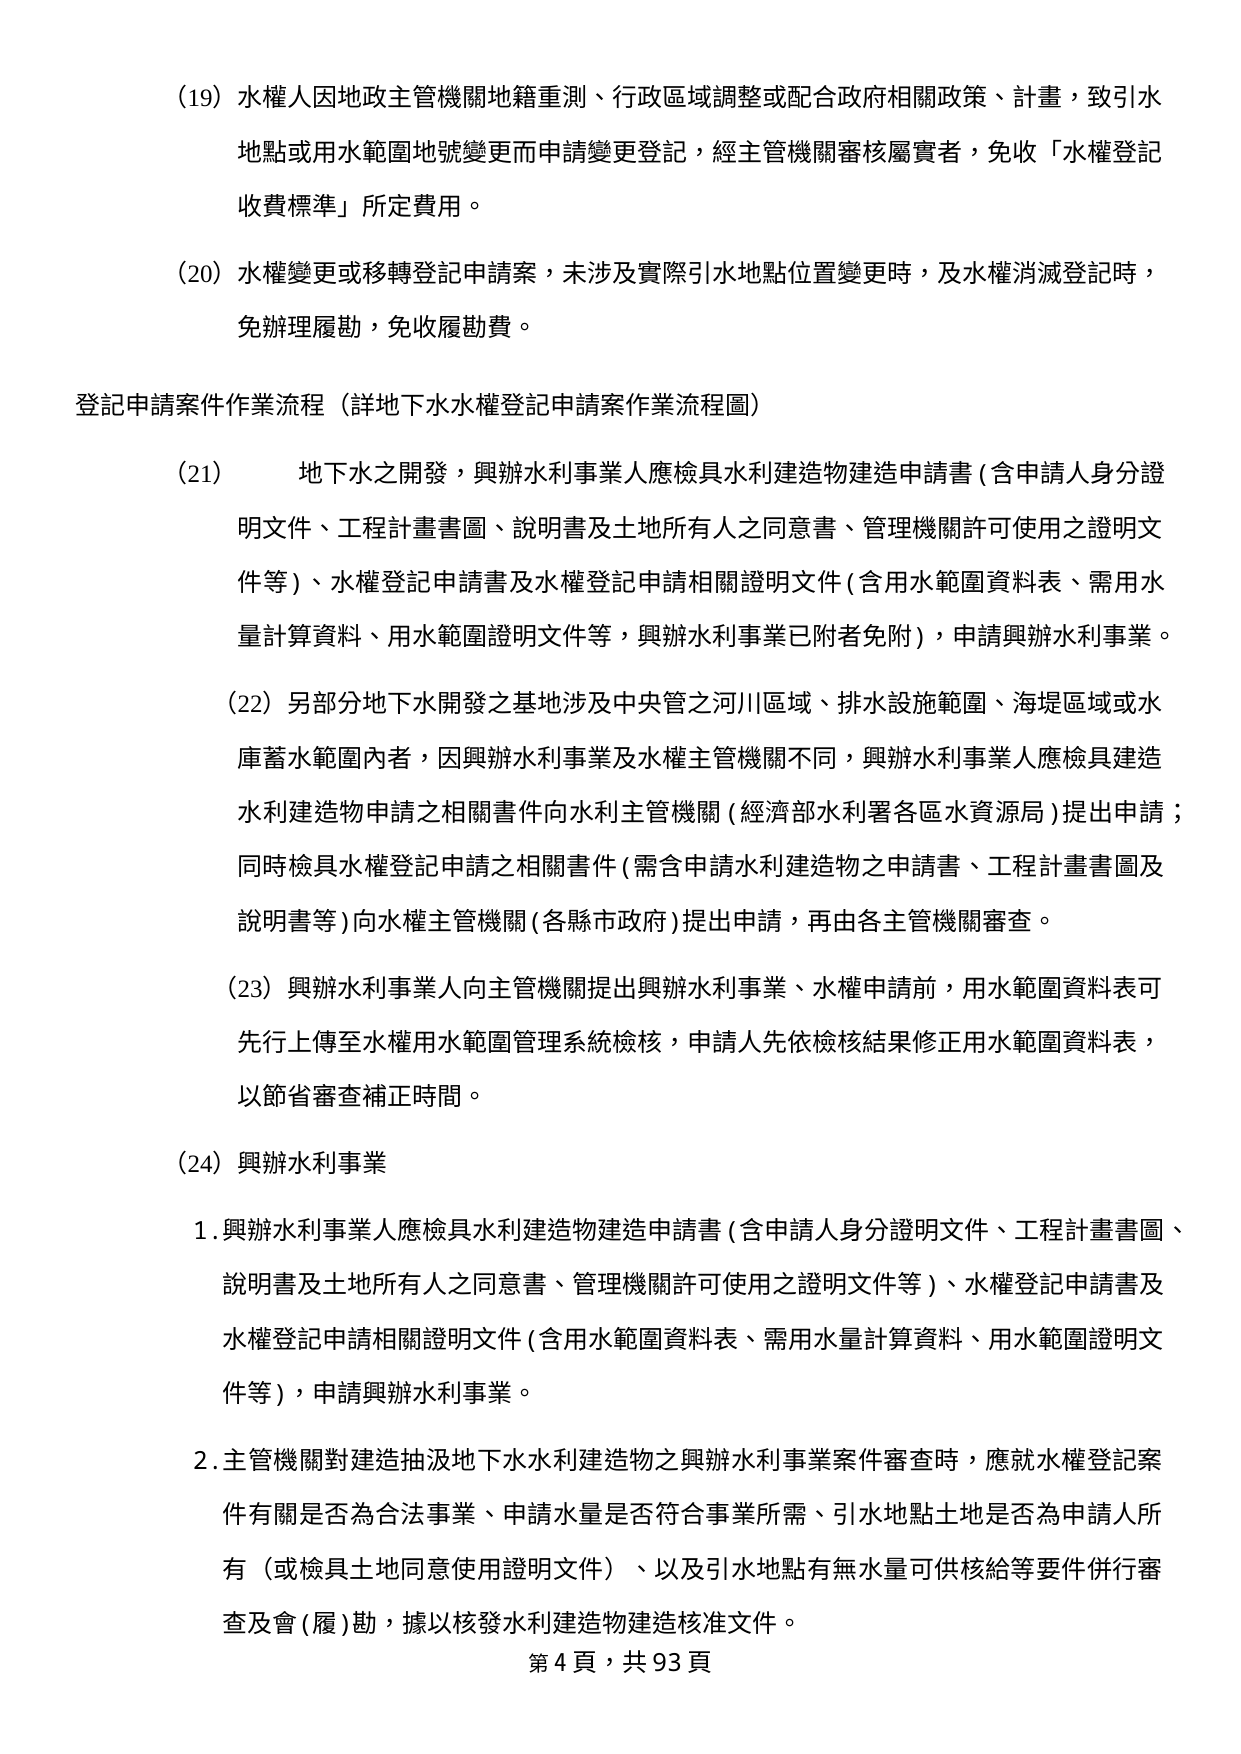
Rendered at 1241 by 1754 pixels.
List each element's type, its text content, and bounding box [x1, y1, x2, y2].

subtitle 主管機關對建造抽汲地下水水利建造物之興辦水利事業案件審查時，應就水權登記案件有關是否為合法事業、申請水量是否符合事業所需、引水地點土地是否為申請人所有（或檢具土地同意使用證明文件）、以及引水地點有無水量可供核給等要件併行審查及會(履)勘，據以核發水利建造物建造核准文件。 [223, 1441, 1165, 1640]
subtitle 興辦水利事業 [237, 1144, 1165, 1180]
subtitle 地下水之開發，興辦水利事業人應檢具水利建造物建造申請書(含申請人身分證明文件、工程計畫書圖、說明書及土地所有人之同意書、管理機關許可使用之證明文件等)、水權登記申請書及水權登記申請相關證明文件(含用水範圍資料表、需用水量計算資料、用水範圍證明文件等，興辦水利事業已附者免附)，申請興辦水利事業。 [237, 454, 1165, 653]
subtitle 另部分地下水開發之基地涉及中央管之河川區域、排水設施範圍、海堤區域或水庫蓄水範圍內者，因興辦水利事業及水權主管機關不同，興辦水利事業人應檢具建造水利建造物申請之相關書件向水利主管機關(經濟部水利署各區水資源局)提出申請；同時檢具水權登記申請之相關書件(需含申請水利建造物之申請書、工程計畫書圖及說明書等)向水權主管機關(各縣市政府)提出申請，再由各主管機關審查。 [237, 684, 1165, 937]
subtitle 興辦水利事業人向主管機關提出興辦水利事業、水權申請前，用水範圍資料表可先行上傳至水權用水範圍管理系統檢核，申請人先依檢核結果修正用水範圍資料表，以節省審查補正時間。 [237, 968, 1165, 1113]
subtitle 水權變更或移轉登記申請案，未涉及實際引水地點位置變更時，及水權消滅登記時，免辦理履勘，免收履勘費。 [237, 253, 1165, 344]
subtitle 水權人因地政主管機關地籍重測、行政區域調整或配合政府相關政策、計畫，致引水地點或用水範圍地號變更而申請變更登記，經主管機關審核屬實者，免收「水權登記收費標準」所定費用。 [237, 78, 1165, 223]
subtitle 登記申請案件作業流程（詳附錄三） [75, 381, 1165, 422]
subtitle 興辦水利事業人應檢具水利建造物建造申請書(含申請人身分證明文件、工程計畫書圖、說明書及土地所有人之同意書、管理機關許可使用之證明文件等)、水權登記申請書及水權登記申請相關證明文件(含用水範圍資料表、需用水量計算資料、用水範圍證明文件等)，申請興辦水利事業。 [223, 1211, 1165, 1410]
